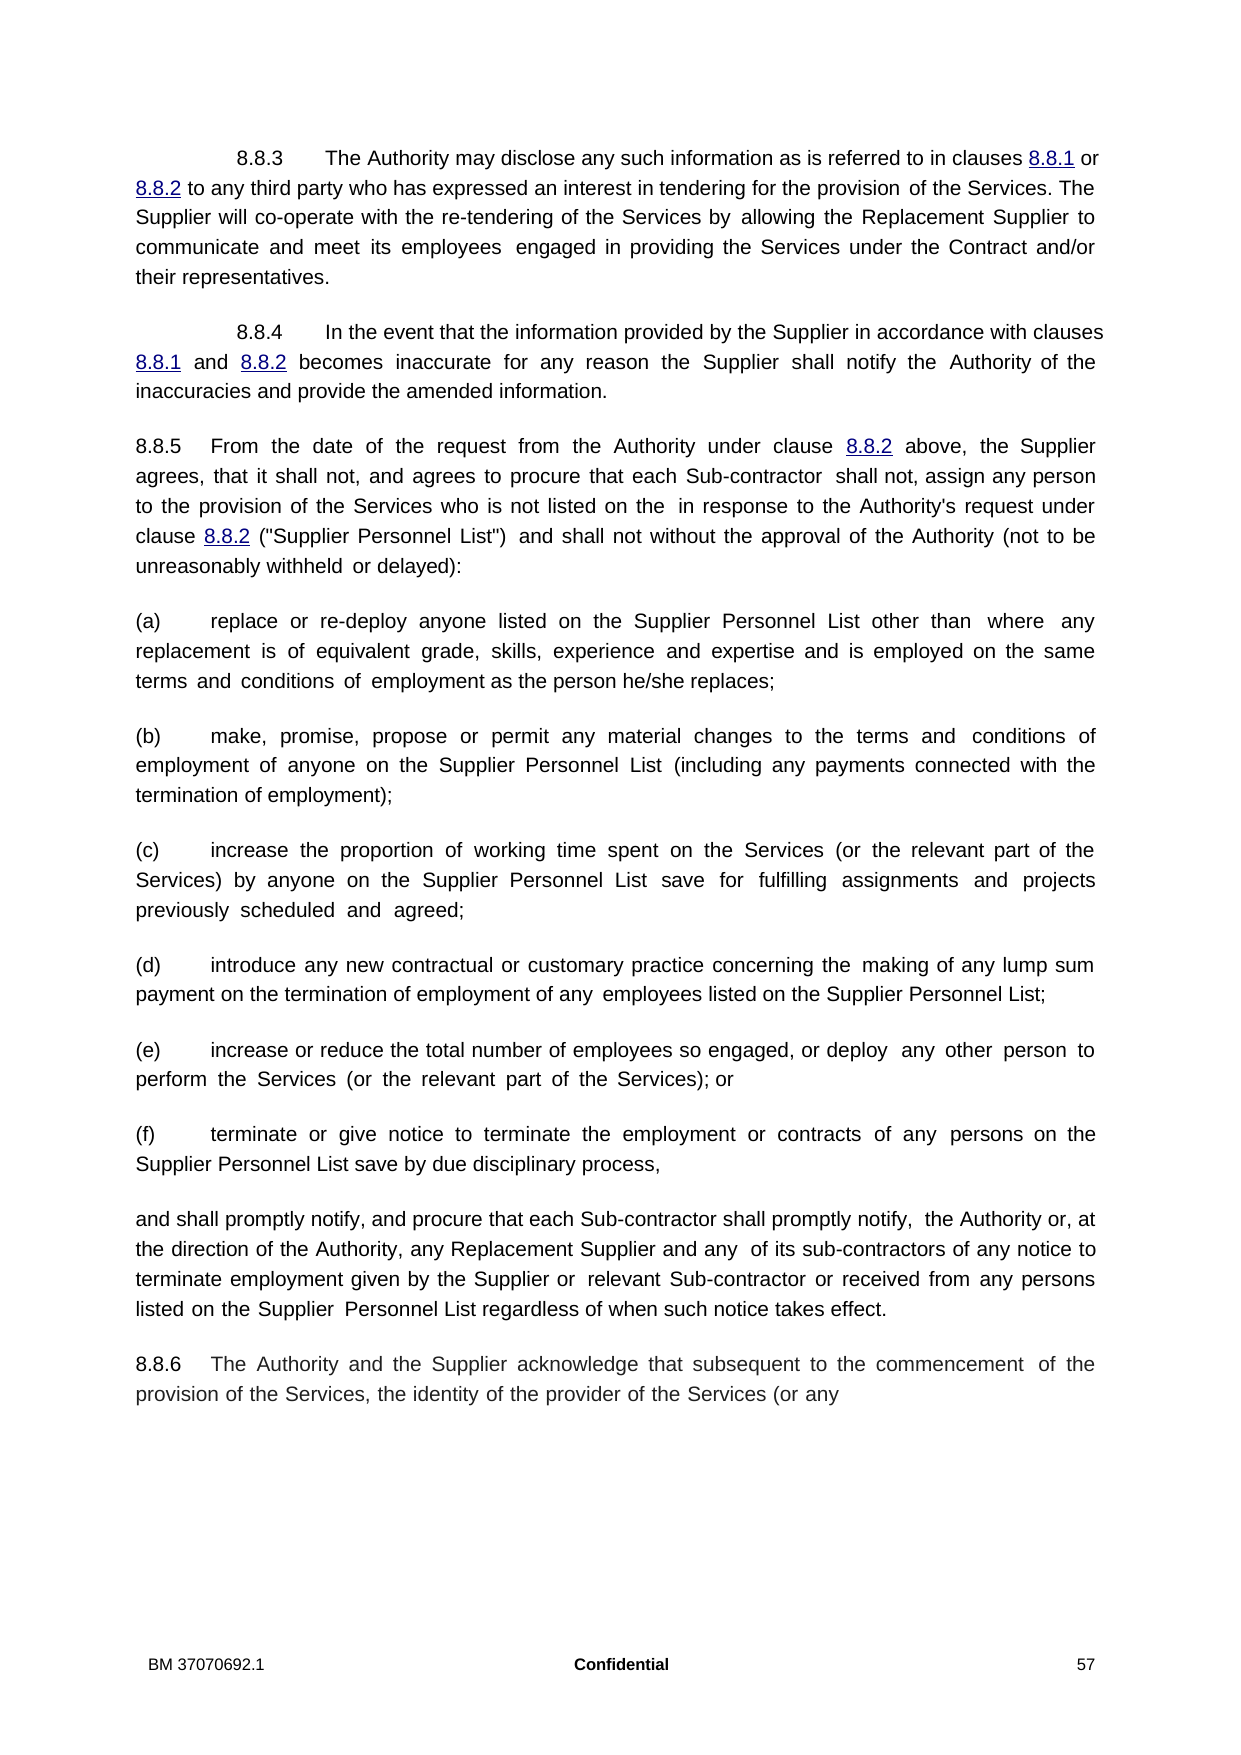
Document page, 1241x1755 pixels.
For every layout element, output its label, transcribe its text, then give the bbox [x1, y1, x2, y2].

list increase or reduce the total number of employees so engaged, or deploy any other person to perform the Services (or the relevant part of the Services); or [135, 1037, 1096, 1091]
list In the event that the information provided by the Supplier in accordance with clauses [236, 319, 1107, 343]
list From the date of the request from the Authority under clause 8.8.2 above, the Supplier agrees, that it shall not, and agrees to procure that each Sub-contractor shall not, assign any person to the provision of the Services who is not listed on the in response to the Authority's request under clause 8.8.2 ("Supplier Personnel List") and shall not without the approval of the Authority (not to be unreasonably withheld or delayed): [135, 434, 1096, 578]
list make, promise, propose or permit any material changes to the terms and conditions of employment of anyone on the Supplier Personnel List (including any payments connected with the termination of employment); [135, 723, 1096, 807]
list increase the proportion of working time spent on the Services (or the relevant part of the Services) by anyone on the Supplier Personnel List save for fulfilling assignments and projects previously scheduled and agreed; [135, 838, 1096, 922]
list replace or re-deploy anyone listed on the Supplier Personnel List other than where any replacement is of equivalent grade, skills, experience and expertise and is employed on the same terms and conditions of employment as the person he/she replaces; [135, 609, 1095, 692]
list The Authority may disclose any such information as is referred to in clauses 8.8.1 or [236, 146, 1107, 169]
text and shall promptly notify, and procure that each Sub-contractor shall promptly notify, the Authority or, at the direction of the Authority, any Replacement Supplier and any of its sub-contractors of any notice to terminate employment given by the Supplier or relevant Sub-contractor or received from any persons listed on the Supplier Personnel List regardless of when such notice takes effect. [135, 1207, 1096, 1321]
text 8.8.2 to any third party who has expressed an interest in tendering for the provision of the Services. The Supplier will co-operate with the re-tendering of the Services by allowing the Replacement Supplier to communicate and meet its employees engaged in providing the Services under the Contract and/or their representatives. [135, 176, 1096, 288]
list introduce any new contractual or customary practice concerning the making of any lump sum payment on the termination of employment of any employees listed on the Supplier Personnel List; [135, 952, 1095, 1006]
list The Authority and the Supplier acknowledge that subsequent to the commencement of the provision of the Services, the identity of the provider of the Services (or any [135, 1352, 1095, 1406]
list terminate or give notice to terminate the employment or contracts of any persons on the Supplier Personnel List save by due disciplinary process, [135, 1122, 1096, 1176]
text 8.8.1 and 8.8.2 becomes inaccurate for any reason the Supplier shall notify the Authority of the inaccuracies and provide the amended information. [135, 349, 1096, 403]
